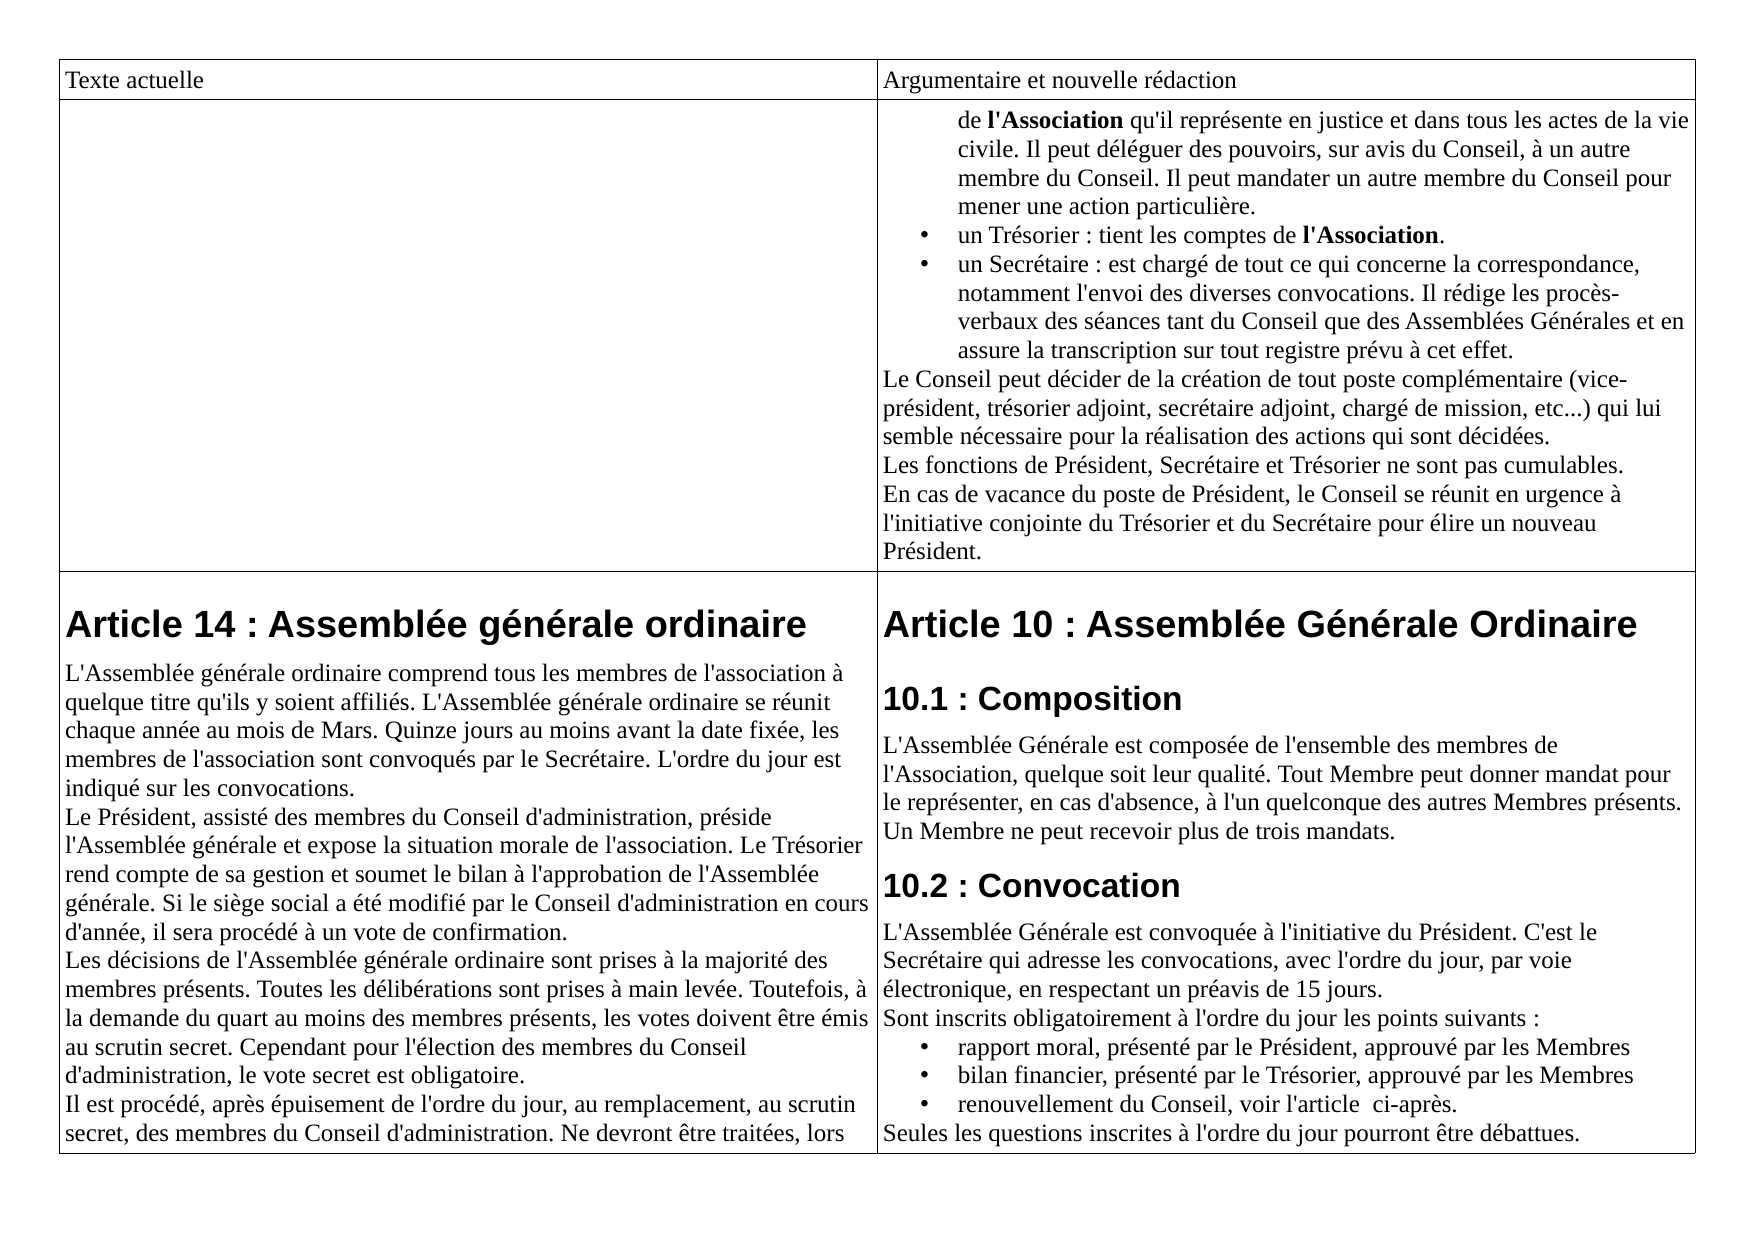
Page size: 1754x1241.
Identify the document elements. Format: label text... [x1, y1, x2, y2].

table_header Texte actuelle [60, 60, 877, 99]
table_cell Article 14 : Assemblée générale ordinaire L'Assemblée générale ordinaire comprend tous les membres de l'association à quelque titre qu'ils y soient affiliés. L'Assemblée générale ordinaire se réunit chaque année au mois de Mars. Quinze jours au moins avant la date fixée, les membres de l'association sont convoqués par le Secrétaire. L'ordre du jour est indiqué sur les convocations. Le Président, assisté des membres du Conseil d'administration, préside l'Assemblée générale et expose la situation morale de l'association. Le Trésorier rend compte de sa gestion et soumet le bilan à l'approbation de l'Assemblée générale. Si le siège social a été modifié par le Conseil d'administration en cours d'année, il sera procédé à un vote de confirmation. Les décisions de l'Assemblée générale ordinaire sont prises à la majorité des membres présents. Toutes les délibérations sont prises à main levée. Toutefois, à la demande du quart au moins des membres présents, les votes doivent être émis au scrutin secret. Cependant pour l'élection des membres du Conseil d'administration, le vote secret est obligatoire. Il est procédé, après épuisement de l'ordre du jour, au remplacement, au scrutin secret, des membres du Conseil d'administration. Ne devront être traitées, lors [60, 572, 877, 1153]
table_cell Article 10 : Assemblée Générale Ordinaire 10.1 : Composition L'Assemblée Générale est composée de l'ensemble des membres de l'Association, quelque soit leur qualité. Tout Membre peut donner mandat pour le représenter, en cas d'absence, à l'un quelconque des autres Membres présents. Un Membre ne peut recevoir plus de trois mandats. 10.2 : Convocation L'Assemblée Générale est convoquée à l'initiative du Président. C'est le Secrétaire qui adresse les convocations, avec l'ordre du jour, par voie électronique, en respectant un préavis de 15 jours. Sont inscrits obligatoirement à l'ordre du jour les points suivants : rapport moral, présenté par le Président, approuvé par les Membres bilan financier, présenté par le Trésorier, approuvé par les Membres renouvellement du Conseil, voir l'article ci-après. Seules les questions inscrites à l'ordre du jour pourront être débattues. [878, 572, 1695, 1153]
table_cell de l'Association qu'il représente en justice et dans tous les actes de la vie civile. Il peut déléguer des pouvoirs, sur avis du Conseil, à un autre membre du Conseil. Il peut mandater un autre membre du Conseil pour mener une action particulière. un Trésorier : tient les comptes de l'Association. un Secrétaire : est chargé de tout ce qui concerne la correspondance, notamment l'envoi des diverses convocations. Il rédige les procès-verbaux des séances tant du Conseil que des Assemblées Générales et en assure la transcription sur tout registre prévu à cet effet. Le Conseil peut décider de la création de tout poste complémentaire (vice-président, trésorier adjoint, secrétaire adjoint, chargé de mission, etc...) qui lui semble nécessaire pour la réalisation des actions qui sont décidées. Les fonctions de Président, Secrétaire et Trésorier ne sont pas cumulables. En cas de vacance du poste de Président, le Conseil se réunit en urgence à l'initiative conjointe du Trésorier et du Secrétaire pour élire un nouveau Président. [878, 100, 1695, 571]
table_header Argumentaire et nouvelle rédaction [878, 60, 1695, 99]
table_cell [60, 100, 877, 571]
